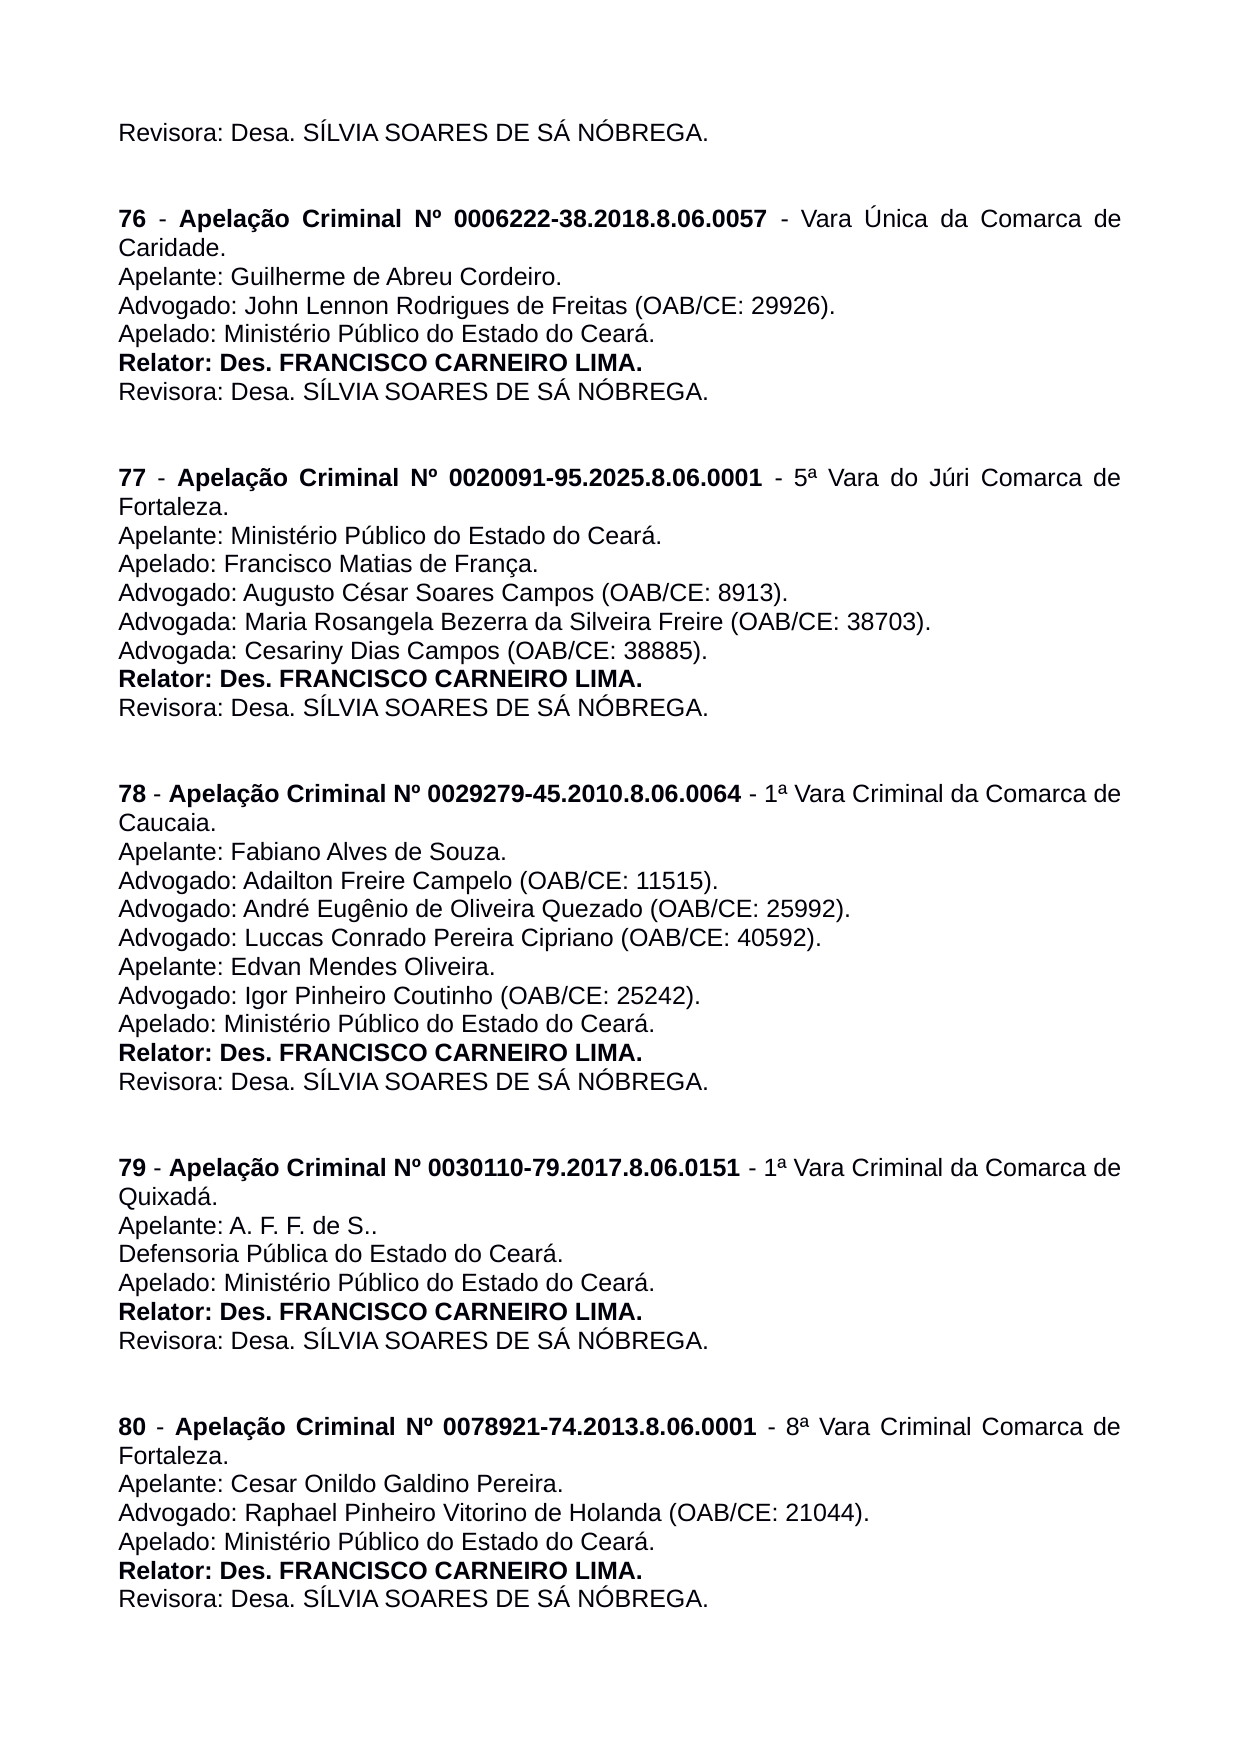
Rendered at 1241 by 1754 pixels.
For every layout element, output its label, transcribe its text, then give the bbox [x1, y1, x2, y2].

text 79 - Apelação Criminal Nº 0030110-79.2017.8.06.0151 - 1ª Vara Criminal da Comarca de Quixadá. [118, 1153, 1122, 1211]
text Advogado: André Eugênio de Oliveira Quezado (OAB/CE: 25992). [118, 894, 1122, 923]
text Apelado: Francisco Matias de França. [118, 549, 1122, 578]
text Apelado: Ministério Público do Estado do Ceará. [118, 319, 1122, 348]
text Revisora: Desa. SÍLVIA SOARES DE SÁ NÓBREGA. [118, 377, 1122, 406]
text Apelante: Fabiano Alves de Souza. [118, 837, 1122, 866]
text Revisora: Desa. SÍLVIA SOARES DE SÁ NÓBREGA. [118, 1067, 1122, 1096]
text Advogado: Igor Pinheiro Coutinho (OAB/CE: 25242). [118, 981, 1122, 1009]
text Apelante: Edvan Mendes Oliveira. [118, 952, 1122, 981]
text Relator: Des. FRANCISCO CARNEIRO LIMA. [118, 348, 1122, 377]
text Revisora: Desa. SÍLVIA SOARES DE SÁ NÓBREGA. [118, 1326, 1122, 1354]
text Apelante: Ministério Público do Estado do Ceará. [118, 521, 1122, 549]
text Relator: Des. FRANCISCO CARNEIRO LIMA. [118, 1556, 1122, 1584]
text Advogado: John Lennon Rodrigues de Freitas (OAB/CE: 29926). [118, 291, 1122, 319]
text Revisora: Desa. SÍLVIA SOARES DE SÁ NÓBREGA. [118, 693, 1122, 722]
text Revisora: Desa. SÍLVIA SOARES DE SÁ NÓBREGA. [118, 118, 1122, 147]
text Advogado: Adailton Freire Campelo (OAB/CE: 11515). [118, 866, 1122, 894]
text Apelante: Cesar Onildo Galdino Pereira. [118, 1469, 1122, 1498]
text Advogado: Raphael Pinheiro Vitorino de Holanda (OAB/CE: 21044). [118, 1498, 1122, 1527]
text Advogada: Maria Rosangela Bezerra da Silveira Freire (OAB/CE: 38703). [118, 607, 1122, 636]
text 78 - Apelação Criminal Nº 0029279-45.2010.8.06.0064 - 1ª Vara Criminal da Comarca de Caucaia. [118, 779, 1122, 837]
text Advogado: Augusto César Soares Campos (OAB/CE: 8913). [118, 578, 1122, 607]
text Apelado: Ministério Público do Estado do Ceará. [118, 1009, 1122, 1038]
text Apelado: Ministério Público do Estado do Ceará. [118, 1527, 1122, 1556]
text 77 - Apelação Criminal Nº 0020091-95.2025.8.06.0001 - 5ª Vara do Júri Comarca de Fortaleza. [118, 463, 1122, 521]
text Apelante: A. F. F. de S.. [118, 1211, 1122, 1239]
text Apelante: Guilherme de Abreu Cordeiro. [118, 262, 1122, 291]
text 76 - Apelação Criminal Nº 0006222-38.2018.8.06.0057 - Vara Única da Comarca de Caridade. [118, 204, 1122, 262]
text Apelado: Ministério Público do Estado do Ceará. [118, 1268, 1122, 1297]
text Relator: Des. FRANCISCO CARNEIRO LIMA. [118, 664, 1122, 693]
text Relator: Des. FRANCISCO CARNEIRO LIMA. [118, 1297, 1122, 1326]
text Relator: Des. FRANCISCO CARNEIRO LIMA. [118, 1038, 1122, 1067]
text Advogado: Luccas Conrado Pereira Cipriano (OAB/CE: 40592). [118, 923, 1122, 952]
text Defensoria Pública do Estado do Ceará. [118, 1239, 1122, 1268]
text Advogada: Cesariny Dias Campos (OAB/CE: 38885). [118, 636, 1122, 664]
text Revisora: Desa. SÍLVIA SOARES DE SÁ NÓBREGA. [118, 1584, 1122, 1613]
text 80 - Apelação Criminal Nº 0078921-74.2013.8.06.0001 - 8ª Vara Criminal Comarca de Fortaleza. [118, 1412, 1122, 1469]
